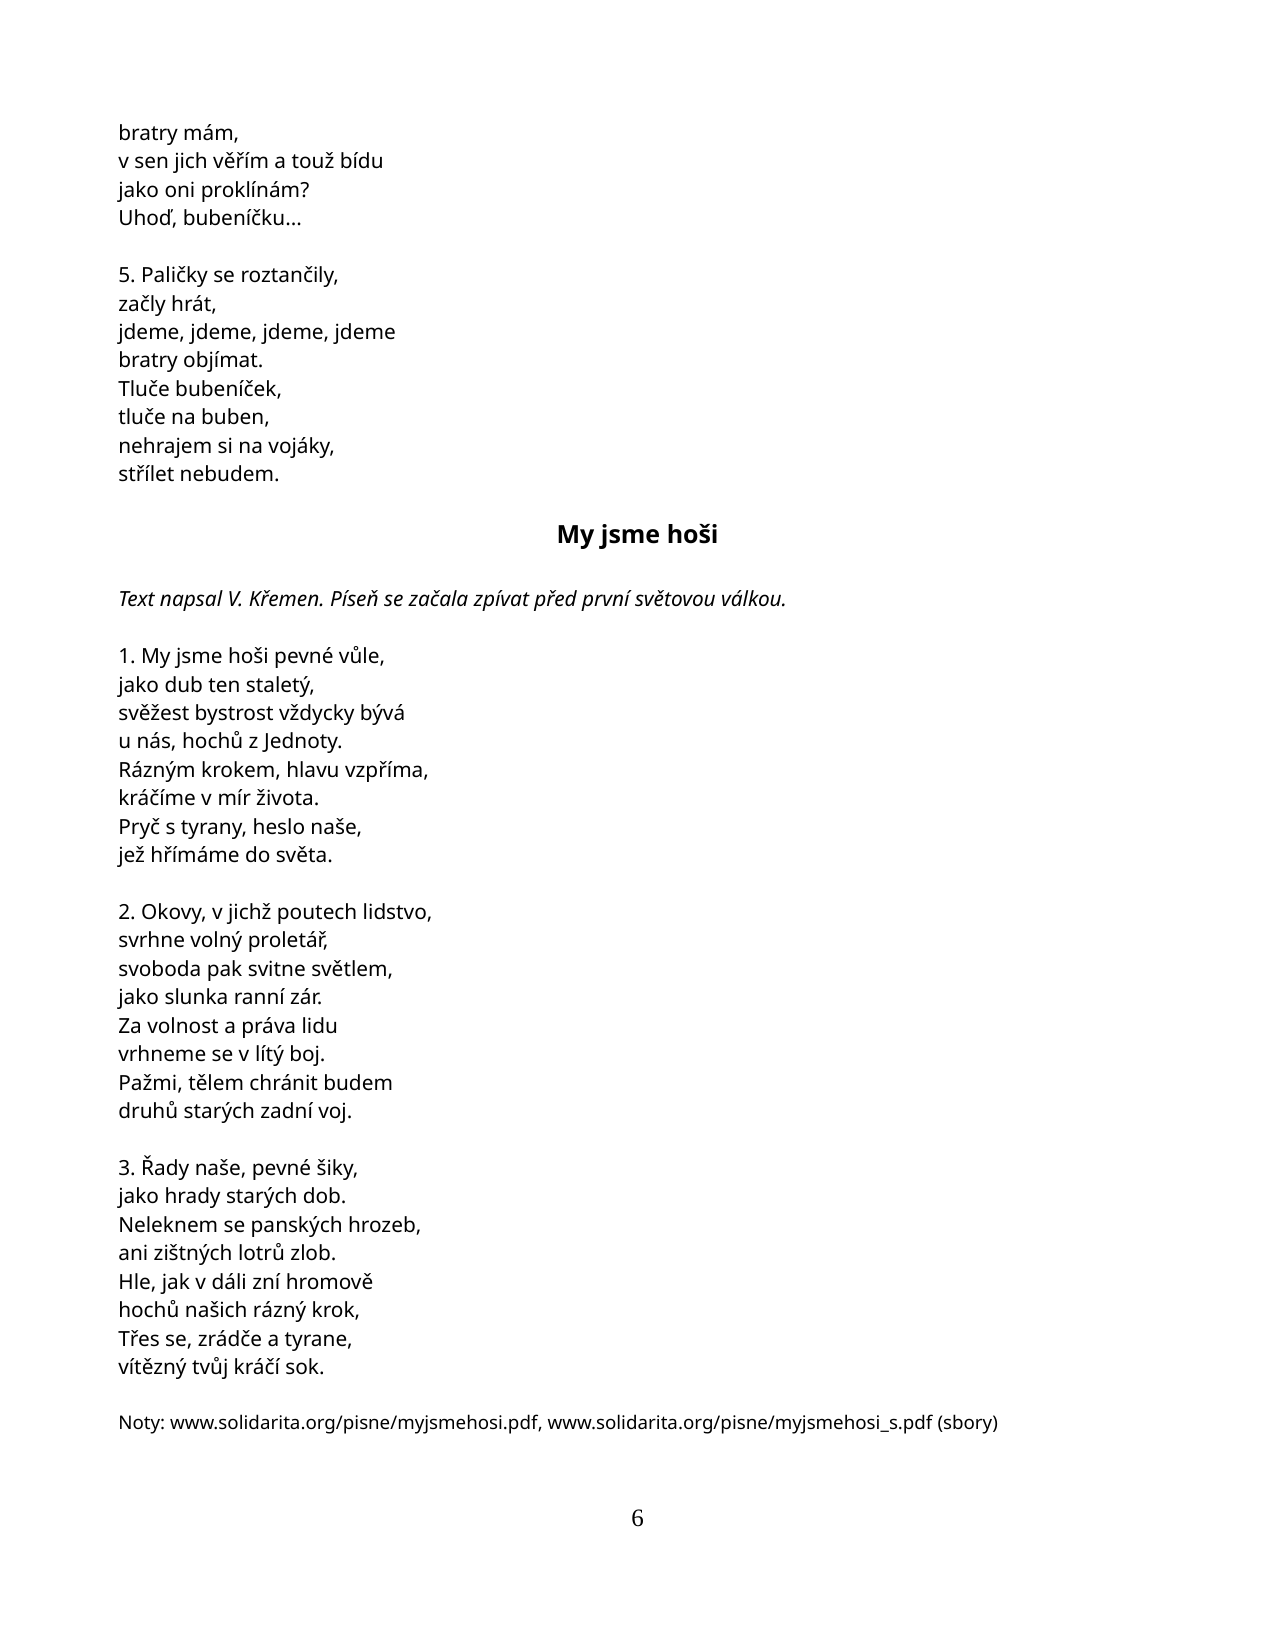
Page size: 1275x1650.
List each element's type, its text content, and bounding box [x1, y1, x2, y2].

text Tluče bubeníček, [118, 374, 1157, 402]
text 2. Okovy, v jichž poutech lidstvo, [118, 897, 1157, 926]
text bratry mám, [118, 118, 1157, 147]
text Text napsal V. Křemen. Píseň se začala zpívat před první světovou válkou. [118, 584, 1157, 613]
text svěžest bystrost vždycky bývá [118, 698, 1157, 727]
text jako hrady starých dob. [118, 1182, 1157, 1210]
text vítězný tvůj kráčí sok. [118, 1352, 1157, 1381]
text ani zištných lotrů zlob. [118, 1238, 1157, 1267]
text Rázným krokem, hlavu vzpříma, [118, 755, 1157, 783]
text kráčíme v mír života. [118, 783, 1157, 812]
text Pryč s tyrany, heslo naše, [118, 812, 1157, 840]
text druhů starých zadní voj. [118, 1096, 1157, 1125]
text jdeme, jdeme, jdeme, jdeme [118, 317, 1157, 346]
text v sen jich věřím a touž bídu [118, 147, 1157, 175]
text tluče na buben, [118, 402, 1157, 431]
text začly hrát, [118, 289, 1157, 317]
text Pažmi, tělem chránit budem [118, 1068, 1157, 1096]
text vrhneme se v lítý boj. [118, 1039, 1157, 1068]
text jako dub ten staletý, [118, 670, 1157, 698]
text svrhne volný proletář, [118, 926, 1157, 954]
text 1. My jsme hoši pevné vůle, [118, 641, 1157, 670]
text bratry objímat. [118, 346, 1157, 374]
text Za volnost a práva lidu [118, 1011, 1157, 1039]
text hochů našich rázný krok, [118, 1295, 1157, 1324]
text svoboda pak svitne světlem, [118, 954, 1157, 982]
text jako oni proklínám? [118, 175, 1157, 203]
text Třes se, zrádče a tyrane, [118, 1324, 1157, 1352]
text jako slunka ranní zár. [118, 982, 1157, 1011]
text u nás, hochů z Jednoty. [118, 727, 1157, 755]
text 5. Paličky se roztančily, [118, 260, 1157, 289]
text nehrajem si na vojáky, [118, 431, 1157, 459]
text 3. Řady naše, pevné šiky, [118, 1153, 1157, 1182]
text My jsme hoši [118, 516, 1157, 550]
text Neleknem se panských hrozeb, [118, 1210, 1157, 1238]
text Uhoď, bubeníčku... [118, 203, 1157, 232]
text jež hřímáme do světa. [118, 840, 1157, 869]
text Noty: www.solidarita.org/pisne/myjsmehosi.pdf, www.solidarita.org/pisne/myjsmehosi_s.pdf (sbory) [118, 1409, 1157, 1434]
text střílet nebudem. [118, 459, 1157, 488]
text Hle, jak v dáli zní hromově [118, 1267, 1157, 1295]
